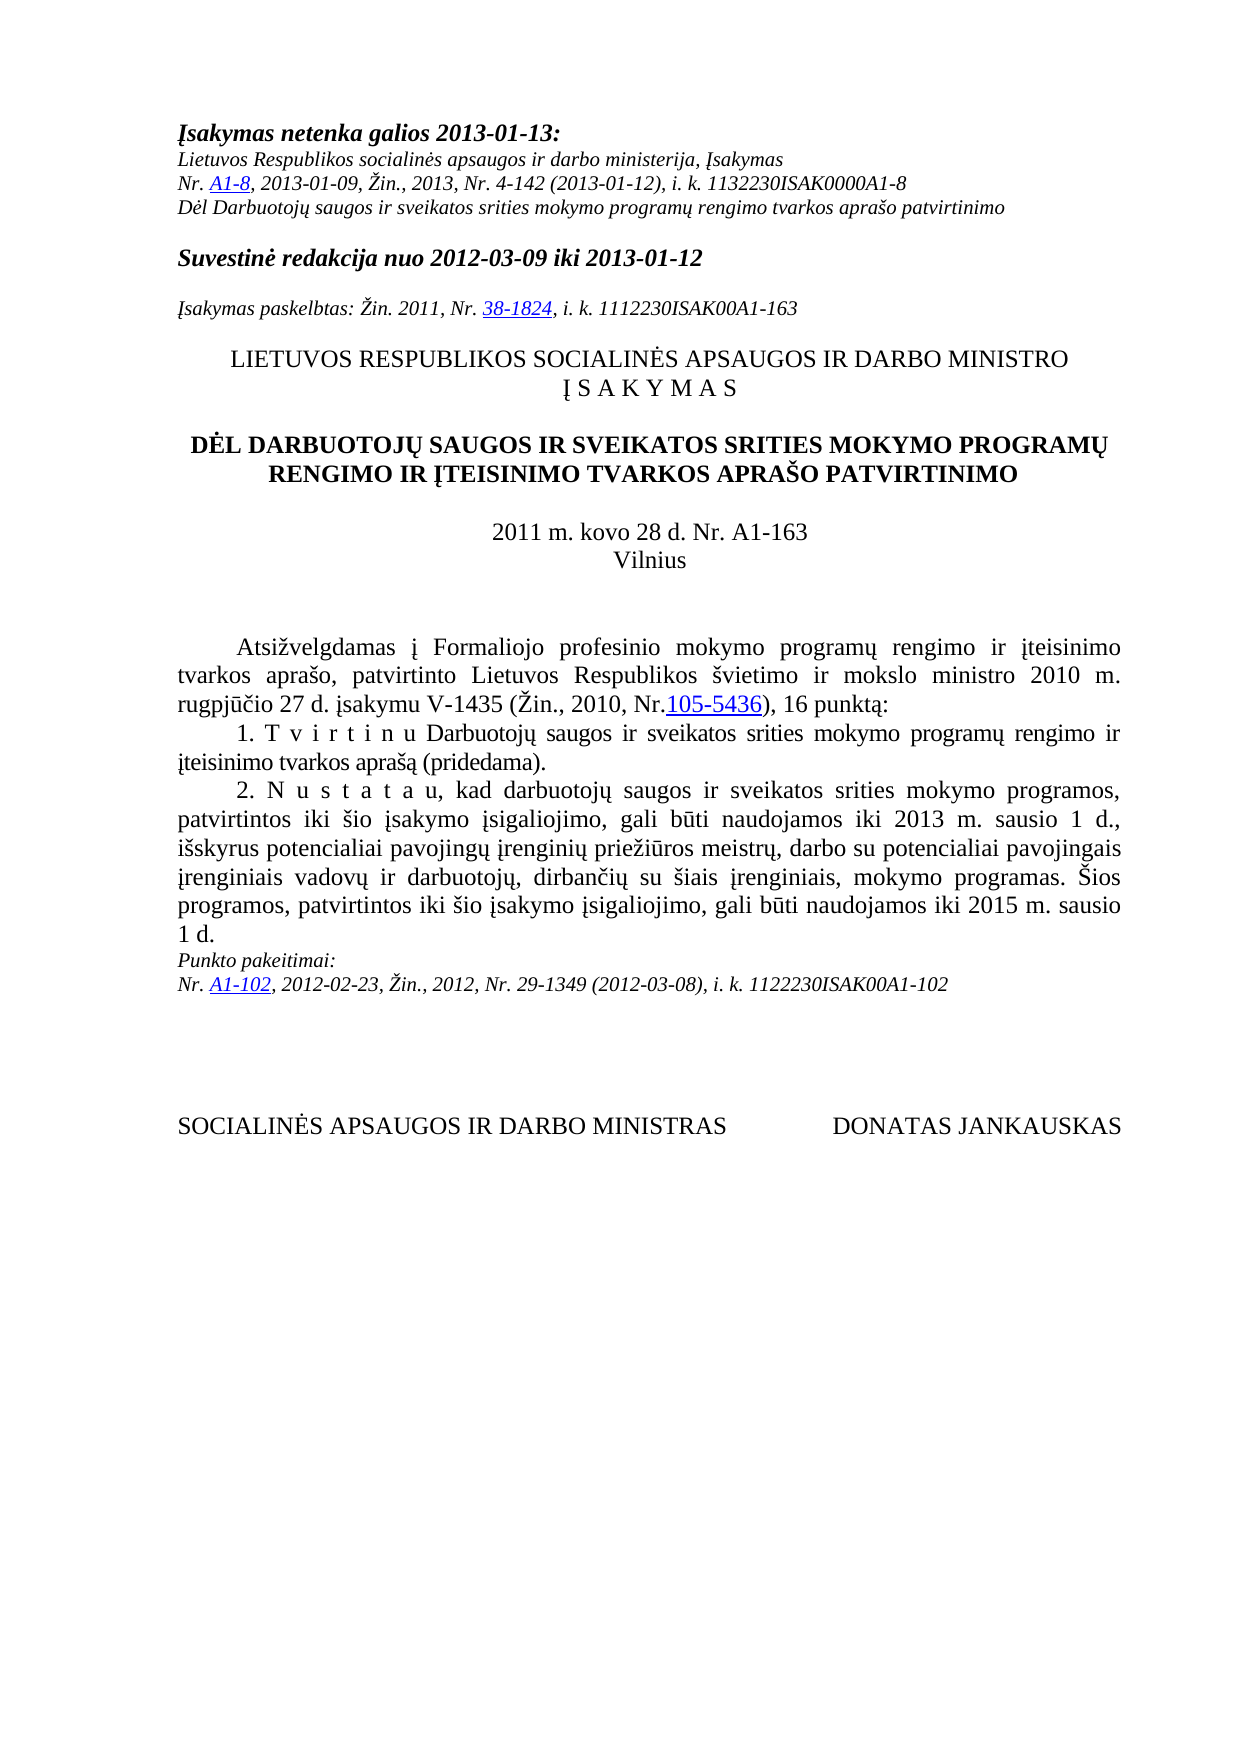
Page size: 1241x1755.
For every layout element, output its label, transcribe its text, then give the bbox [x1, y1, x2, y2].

text Punkto pakeitimai: [177, 948, 1122, 972]
text LIETUVOS RESPUBLIKOS SOCIALINĖS APSAUGOS IR DARBO MINISTRO [177, 344, 1122, 373]
text DĖL DARBUOTOJŲ SAUGOS IR SVEIKATOS SRITies Mokymo PROGRAMŲ RENGIMO IR ĮTEISINIMO TVARKOS APRAŠO PATVIRTINIMO [177, 430, 1122, 488]
text Į S A K Y M A S [177, 373, 1122, 402]
text Nr. A1-8, 2013-01-09, Žin., 2013, Nr. 4-142 (2013-01-12), i. k. 1132230ISAK0000A1-8 [177, 171, 1122, 195]
text 2. N u s t a t a u, kad darbuotojų saugos ir sveikatos srities mokymo programos, patvirtintos iki šio įsakymo įsigaliojimo, gali būti naudojamos iki 2013 m. sausio 1 d., išskyrus potencialiai pavojingų įrenginių priežiūros meistrų, darbo su potencialiai pavojingais įrenginiais vadovų ir darbuotojų, dirbančių su šiais įrenginiais, mokymo programas. Šios programos, patvirtintos iki šio įsakymo įsigaliojimo, gali būti naudojamos iki 2015 m. sausio 1 d. [177, 775, 1122, 948]
text Įsakymas netenka galios 2013-01-13: [177, 118, 1122, 147]
text 2011 m. kovo 28 d. Nr. A1-163 [177, 517, 1122, 545]
text Atsižvelgdamas į Formaliojo profesinio mokymo programų rengimo ir įteisinimo tvarkos aprašo, patvirtinto Lietuvos Respublikos švietimo ir mokslo ministro 2010 m. rugpjūčio 27 d. įsakymu V-1435 (Žin., 2010, Nr.105-5436), 16 punktą: [177, 632, 1122, 718]
text 1. T v i r t i n u Darbuotojų saugos ir sveikatos srities mokymo programų rengimo ir įteisinimo tvarkos aprašą (pridedama). [177, 718, 1122, 775]
text Suvestinė redakcija nuo 2012-03-09 iki 2013-01-12 [177, 243, 1122, 272]
text Dėl Darbuotojų saugos ir sveikatos srities mokymo programų rengimo tvarkos aprašo patvirtinimo [177, 195, 1122, 219]
text Įsakymas paskelbtas: Žin. 2011, Nr. 38-1824, i. k. 1112230ISAK00A1-163 [177, 296, 1122, 320]
text Nr. A1-102, 2012-02-23, Žin., 2012, Nr. 29-1349 (2012-03-08), i. k. 1122230ISAK00A1-102 [177, 972, 1122, 996]
text Vilnius [177, 545, 1122, 574]
text Lietuvos Respublikos socialinės apsaugos ir darbo ministerija, Įsakymas [177, 147, 1122, 171]
text Socialinės apsaugos ir darbo ministras Donatas Jankauskas [177, 1111, 1122, 1140]
